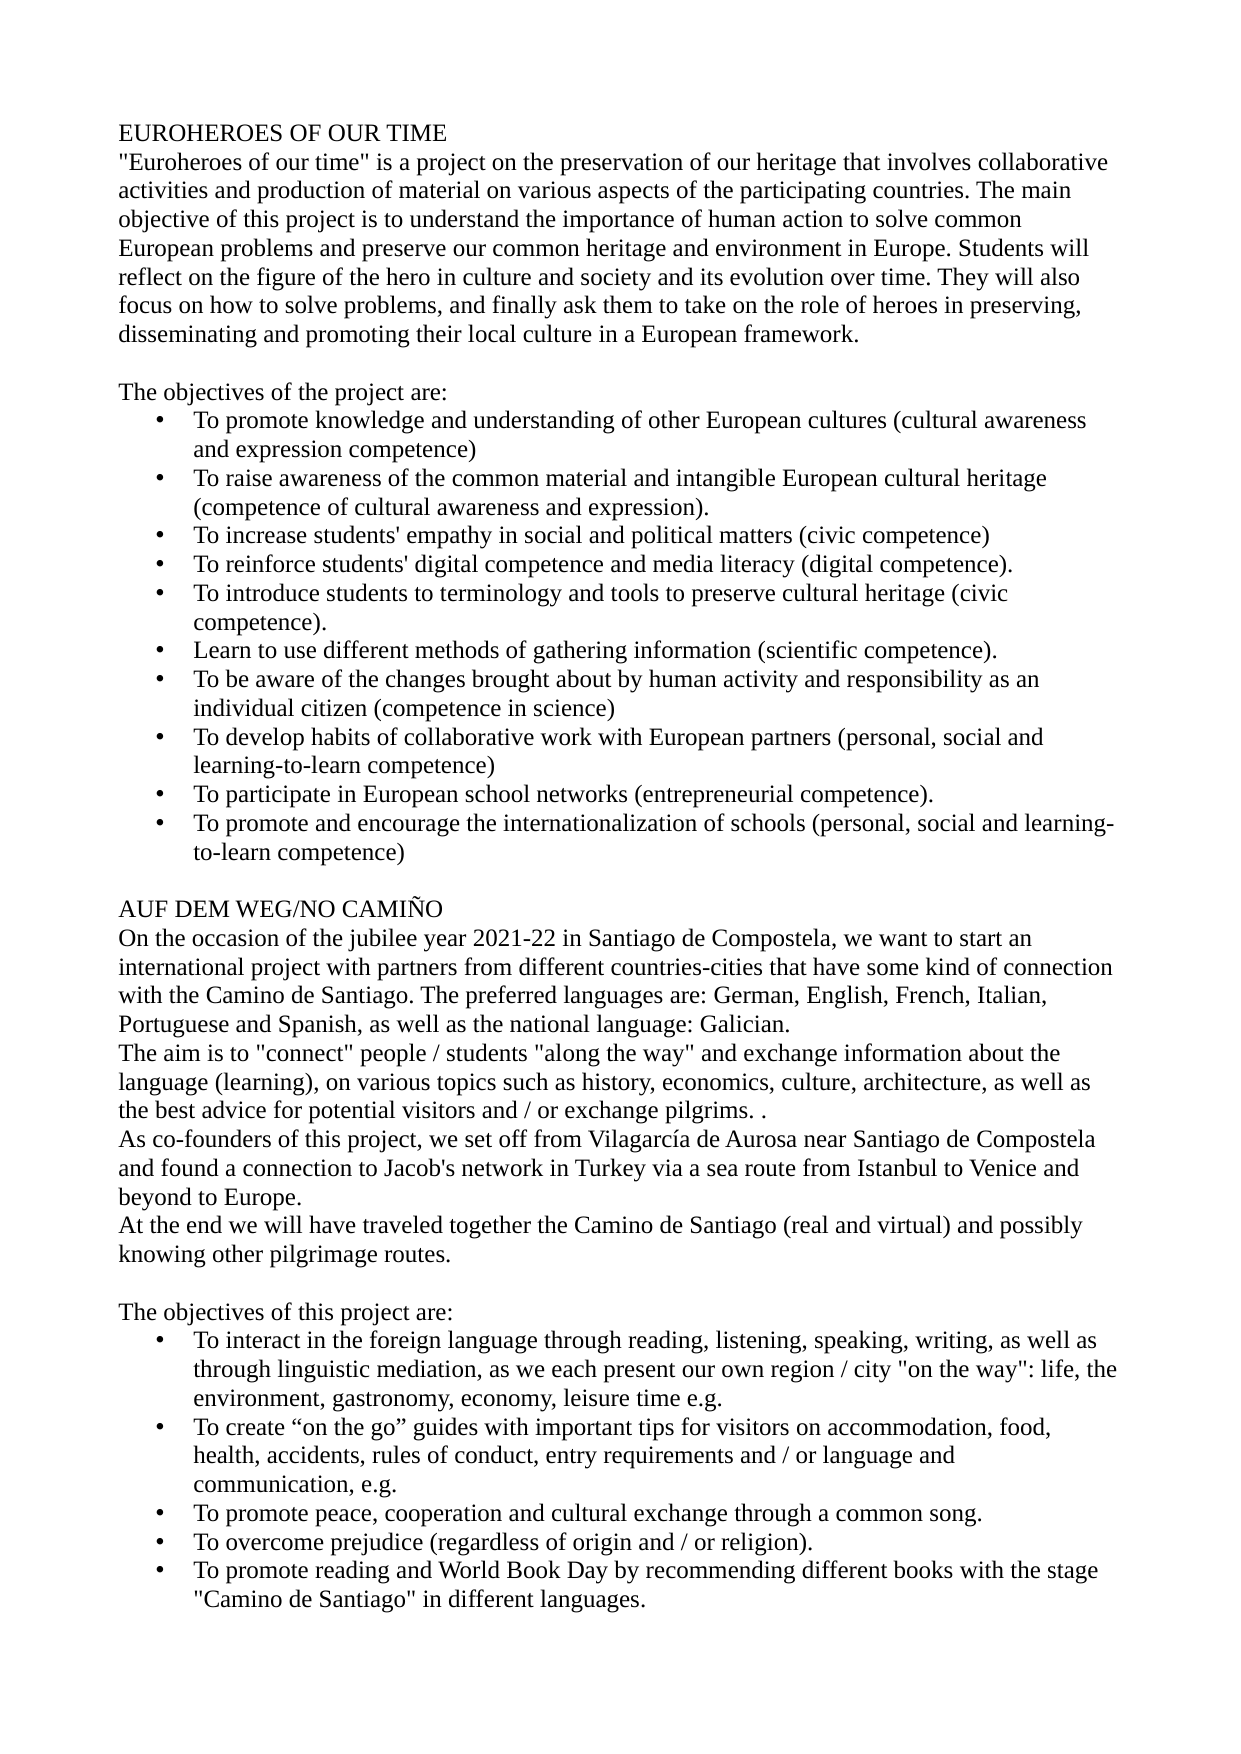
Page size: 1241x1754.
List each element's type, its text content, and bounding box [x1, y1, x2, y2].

text The aim is to "connect" people / students "along the way" and exchange information about the language (learning), on various topics such as history, economics, culture, architecture, as well as the best advice for potential visitors and / or exchange pilgrims. . [118, 1038, 1122, 1124]
list To interact in the foreign language through reading, listening, speaking, writing, as well as through linguistic mediation, as we each present our own region / city "on the way": life, the environment, gastronomy, economy, leisure time e.g. [156, 1326, 1122, 1412]
list To participate in European school networks (entrepreneurial competence). [156, 779, 1122, 808]
list To promote peace, cooperation and cultural exchange through a common song. [156, 1498, 1122, 1527]
list To be aware of the changes brought about by human activity and responsibility as an individual citizen (competence in science) [156, 664, 1122, 722]
text The objectives of the project are: [118, 377, 1122, 406]
text AUF DEM WEG/NO CAMIÑO [118, 894, 1122, 923]
text At the end we will have traveled together the Camino de Santiago (real and virtual) and possibly knowing other pilgrimage routes. [118, 1211, 1122, 1268]
text As co-founders of this project, we set off from Vilagarcía de Aurosa near Santiago de Compostela and found a connection to Jacob's network in Turkey via a sea route from Istanbul to Venice and beyond to Europe. [118, 1124, 1122, 1211]
list To promote and encourage the internationalization of schools (personal, social and learning-to-learn competence) [156, 808, 1122, 866]
list To promote knowledge and understanding of other European cultures (cultural awareness and expression competence) [156, 406, 1122, 463]
text The objectives of this project are: [118, 1297, 1122, 1326]
list To reinforce students' digital competence and media literacy (digital competence). [156, 549, 1122, 578]
list To promote reading and World Book Day by recommending different books with the stage "Camino de Santiago" in different languages. [156, 1556, 1122, 1613]
text "Euroheroes of our time" is a project on the preservation of our heritage that involves collaborative activities and production of material on various aspects of the participating countries. The main objective of this project is to understand the importance of human action to solve common European problems and preserve our common heritage and environment in Europe. Students will reflect on the figure of the hero in culture and society and its evolution over time. They will also focus on how to solve problems, and finally ask them to take on the role of heroes in preserving, disseminating and promoting their local culture in a European framework. [118, 147, 1122, 348]
list To overcome prejudice (regardless of origin and / or religion). [156, 1527, 1122, 1556]
list To create “on the go” guides with important tips for visitors on accommodation, food, health, accidents, rules of conduct, entry requirements and / or language and communication, e.g. [156, 1412, 1122, 1498]
text EUROHEROES OF OUR TIME [118, 118, 1122, 147]
list To develop habits of collaborative work with European partners (personal, social and learning-to-learn competence) [156, 722, 1122, 779]
text On the occasion of the jubilee year 2021-22 in Santiago de Compostela, we want to start an international project with partners from different countries-cities that have some kind of connection with the Camino de Santiago. The preferred languages ​​are: German, English, French, Italian, Portuguese and Spanish, as well as the national language: Galician. [118, 923, 1122, 1038]
list To introduce students to terminology and tools to preserve cultural heritage (civic competence). [156, 578, 1122, 636]
list Learn to use different methods of gathering information (scientific competence). [156, 636, 1122, 664]
list To raise awareness of the common material and intangible European cultural heritage (competence of cultural awareness and expression). [156, 463, 1122, 521]
list To increase students' empathy in social and political matters (civic competence) [156, 521, 1122, 549]
